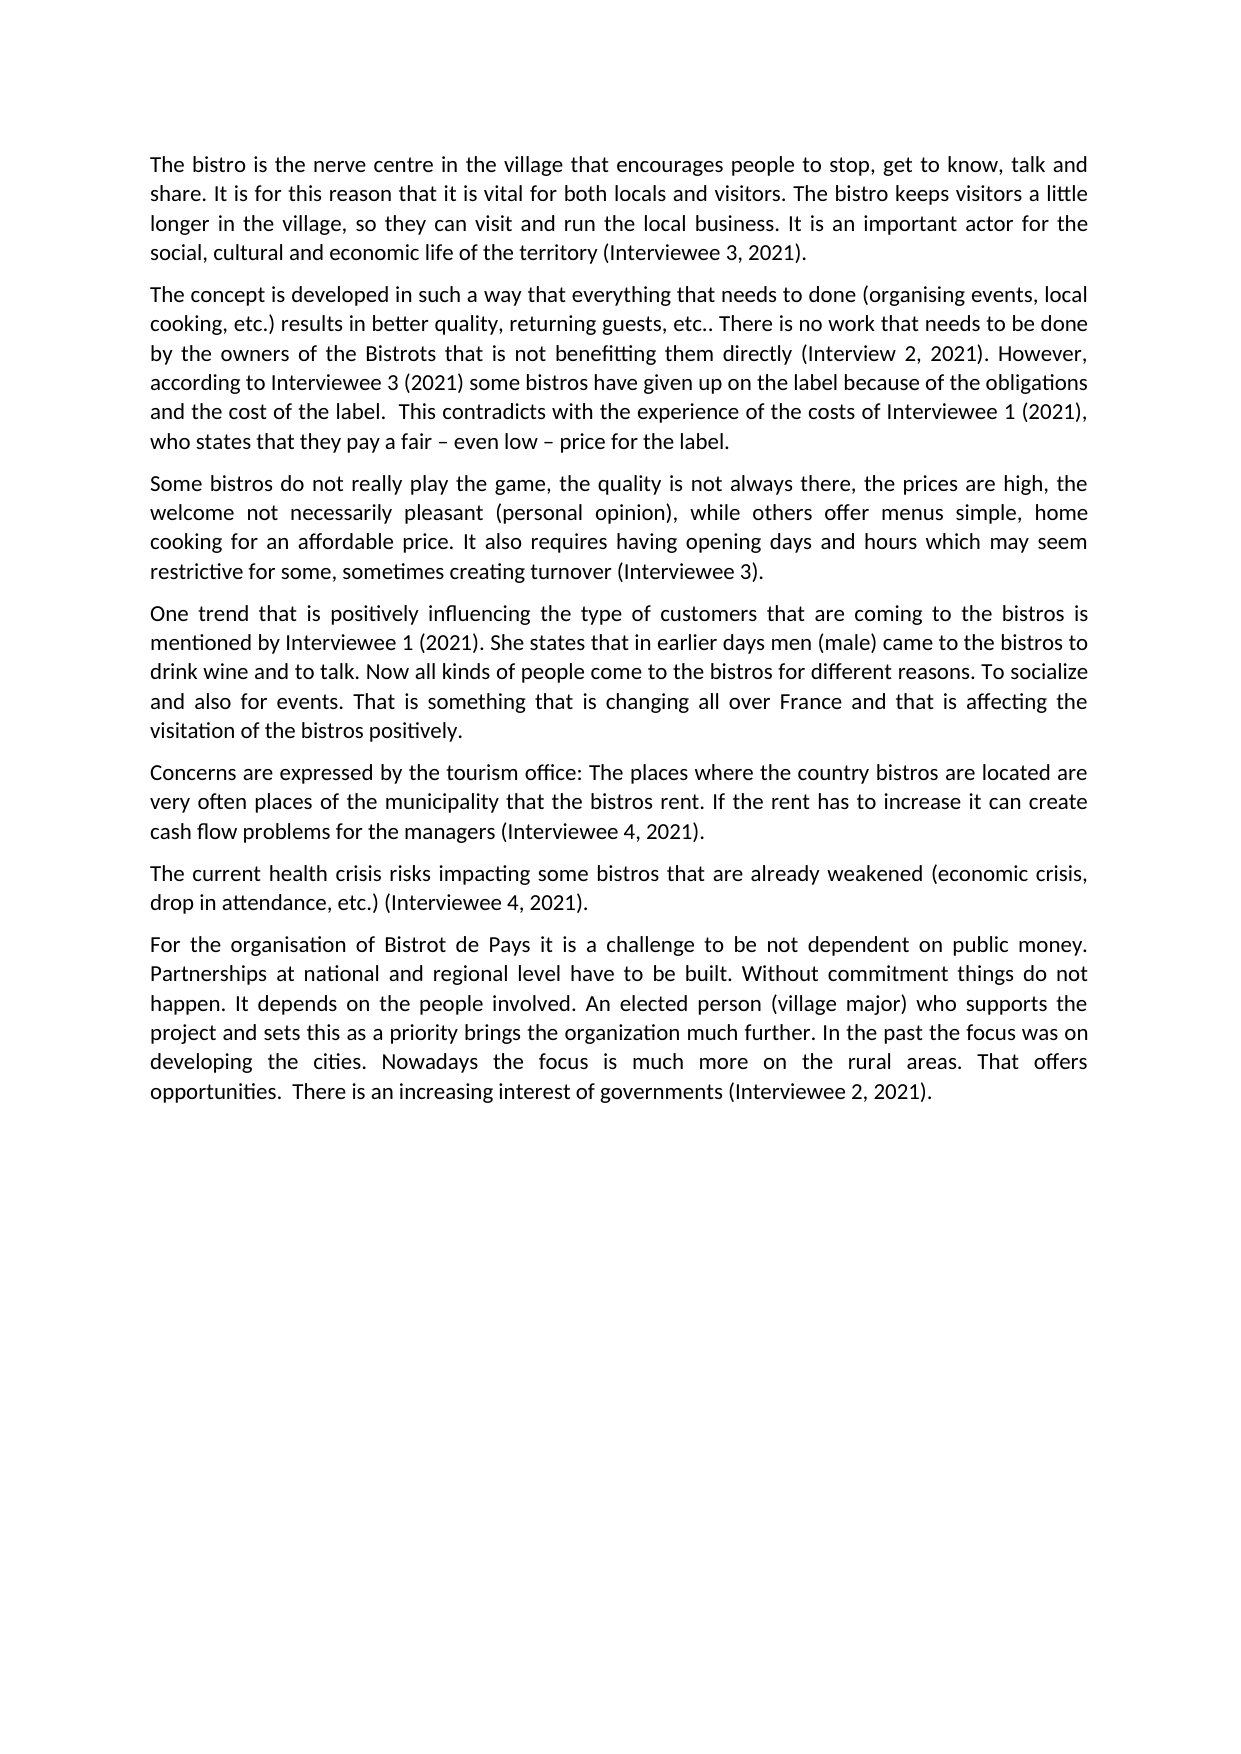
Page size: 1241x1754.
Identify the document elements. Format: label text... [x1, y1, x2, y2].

text The current health crisis risks impacting some bistros that are already weakened (economic crisis, drop in attendance, etc.) (Interviewee 4, 2021). [150, 859, 1090, 916]
text The bistro is the nerve centre in the village that encourages people to stop, get to know, talk and share. It is for this reason that it is vital for both locals and visitors. The bistro keeps visitors a little longer in the village, so they can visit and run the local business. It is an important actor for the social, cultural and economic life of the territory (Interviewee 3, 2021). [150, 150, 1090, 266]
text Some bistros do not really play the game, the quality is not always there, the prices are high, the welcome not necessarily pleasant (personal opinion), while others offer menus simple, home cooking for an affordable price. It also requires having opening days and hours which may seem restrictive for some, sometimes creating turnover (Interviewee 3). [150, 469, 1090, 585]
text For the organisation of Bistrot de Pays it is a challenge to be not dependent on public money. Partnerships at national and regional level have to be built. Without commitment things do not happen. It depends on the people involved. An elected person (village major) who supports the project and sets this as a priority brings the organization much further. In the past the focus was on developing the cities. Nowadays the focus is much more on the rural areas. That offers opportunities. There is an increasing interest of governments (Interviewee 2, 2021). [150, 930, 1090, 1105]
text One trend that is positively influencing the type of customers that are coming to the bistros is mentioned by Interviewee 1 (2021). She states that in earlier days men (male) came to the bistros to drink wine and to talk. Now all kinds of people come to the bistros for different reasons. To socialize and also for events. That is something that is changing all over France and that is affecting the visitation of the bistros positively. [150, 599, 1090, 744]
text Concerns are expressed by the tourism office: The places where the country bistros are located are very often places of the municipality that the bistros rent. If the rent has to increase it can create cash flow problems for the managers (Interviewee 4, 2021). [150, 758, 1090, 845]
text The concept is developed in such a way that everything that needs to done (organising events, local cooking, etc.) results in better quality, returning guests, etc.. There is no work that needs to be done by the owners of the Bistrots that is not benefitting them directly (Interview 2, 2021). However, according to Interviewee 3 (2021) some bistros have given up on the label because of the obligations and the cost of the label. This contradicts with the experience of the costs of Interviewee 1 (2021), who states that they pay a fair – even low – price for the label. [150, 280, 1090, 455]
